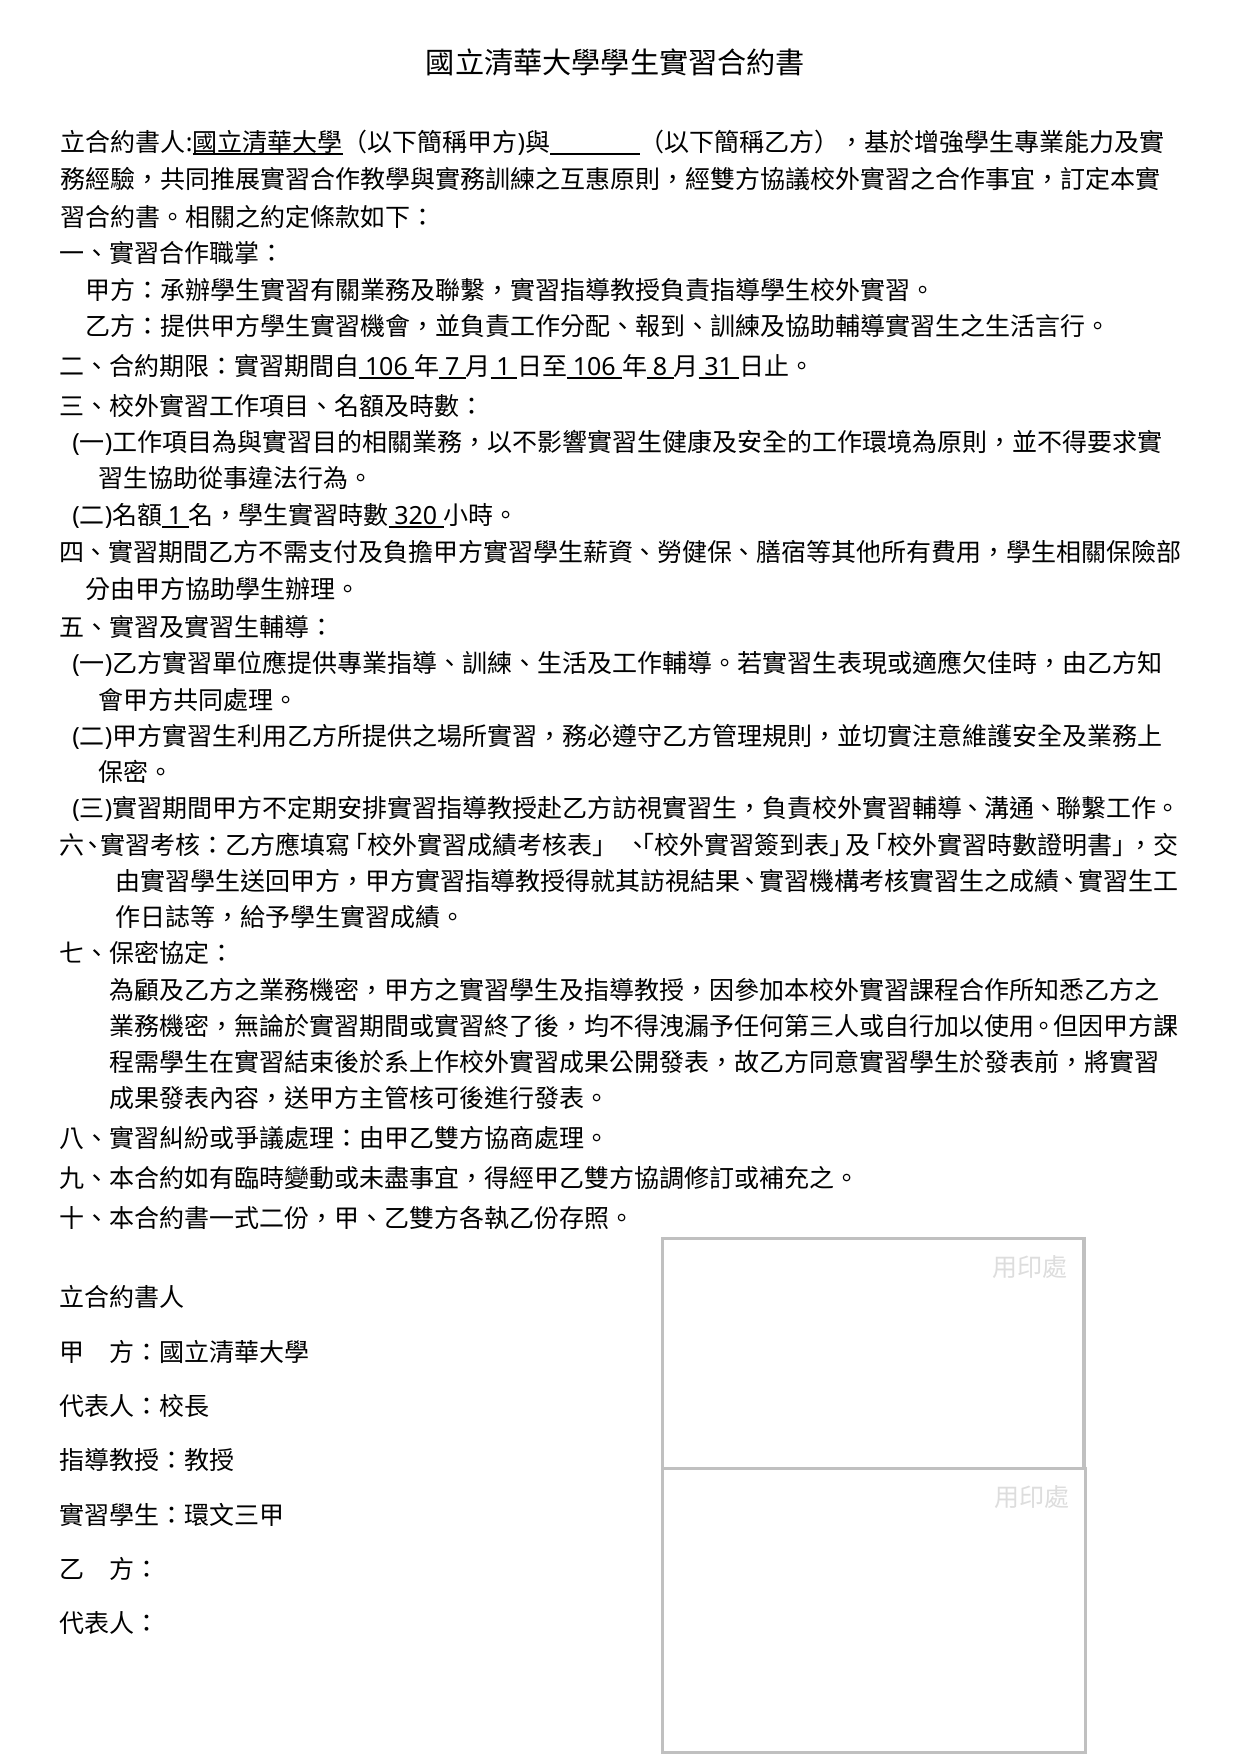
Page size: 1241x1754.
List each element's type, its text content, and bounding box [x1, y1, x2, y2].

text 保密。 [59, 753, 1178, 789]
text 指導教授：教授 [59, 1441, 661, 1477]
text 四、實習期間乙方不需支付及負擔甲方實習學生薪資、勞健保、膳宿等其他所有費用，學生相關保險部 [59, 531, 1181, 569]
text 六、實習考核：乙方應填寫「校外實習成績考核表」、「校外實習簽到表」及「校外實習時數證明書」，交由實習學生送回甲方，甲方實習指導教授得就其訪視結果、實習機構考核實習生之成績、實習生工作日誌等，給予學生實習成績。 [59, 825, 1178, 934]
text [1086, 1278, 1181, 1314]
text [664, 1470, 1084, 1751]
text [1086, 1386, 1181, 1423]
text 用印處 [679, 1477, 1069, 1514]
text [1087, 1495, 1181, 1531]
text 分由甲方協助學生辦理。 [59, 569, 1181, 606]
text (二)名額 1 名，學生實習時數 320 小時。 [59, 495, 1178, 531]
text 用印處 [679, 1247, 1067, 1284]
text 代表人： [59, 1604, 661, 1640]
text 乙方：提供甲方學生實習機會，並負責工作分配、報到、訓練及協助輔導實習生之生活言行。 [59, 306, 1178, 343]
text [1087, 1549, 1181, 1586]
text 一、實習合作職掌： [59, 234, 1178, 270]
text 甲方：承辦學生實習有關業務及聯繫，實習指導教授負責指導學生校外實習。 [59, 270, 1178, 306]
text [1086, 1332, 1181, 1368]
text [1086, 1441, 1181, 1477]
text 習生協助從事違法行為。 [59, 459, 1178, 495]
text 實習學生：環文三甲 [59, 1495, 661, 1531]
text 國立清華大學學生實習合約書 [59, 39, 1171, 82]
text 二、合約期限：實習期間自 106 年 7 月 1 日至 106 年 8 月 31 日止。 [59, 346, 1178, 383]
text 立合約書人 [59, 1278, 661, 1314]
text 五、實習及實習生輔導： [59, 606, 1181, 644]
text (二)甲方實習生利用乙方所提供之場所實習，務必遵守乙方管理規則，並切實注意維護安全及業務上 [59, 716, 1178, 753]
text 九、本合約如有臨時變動或未盡事宜，得經甲乙雙方協調修訂或補充之。 [59, 1159, 1178, 1195]
text 七、保密協定： [59, 934, 1178, 970]
text 為顧及乙方之業務機密，甲方之實習學生及指導教授，因參加本校外實習課程合作所知悉乙方之業務機密，無論於實習期間或實習終了後，均不得洩漏予任何第三人或自行加以使用。但因甲方課程需學生在實習結束後於系上作校外實習成果公開發表，故乙方同意實習學生於發表前，將實習成果發表內容，送甲方主管核可後進行發表。 [109, 970, 1178, 1115]
text (三)實習期間甲方不定期安排實習指導教授赴乙方訪視實習生，負責校外實習輔導、溝通、聯繫工作。 [59, 789, 1178, 825]
text 立合約書人:國立清華大學（以下簡稱甲方)與 （以下簡稱乙方），基於增強學生專業能力及實務經驗，共同推展實習合作教學與實務訓練之互惠原則，經雙方協議校外實習之合作事宜，訂定本實習合約書。相關之約定條款如下： [61, 121, 1181, 234]
text 乙 方： [59, 1549, 661, 1586]
text (一)工作項目為與實習目的相關業務，以不影響實習生健康及安全的工作環境為原則，並不得要求實 [59, 423, 1178, 459]
text 八、實習糾紛或爭議處理：由甲乙雙方協商處理。 [59, 1119, 1178, 1155]
text (一)乙方實習單位應提供專業指導、訓練、生活及工作輔導。若實習生表現或適應欠佳時，由乙方知 [59, 644, 1178, 680]
text 代表人：校長 [59, 1386, 661, 1423]
text 會甲方共同處理。 [59, 680, 1178, 716]
text [1087, 1604, 1181, 1640]
text 十、本合約書一式二份，甲、乙雙方各執乙份存照。 [59, 1199, 1178, 1235]
text 甲 方：國立清華大學 [59, 1332, 661, 1368]
text 三、校外實習工作項目、名額及時數： [59, 386, 1178, 423]
